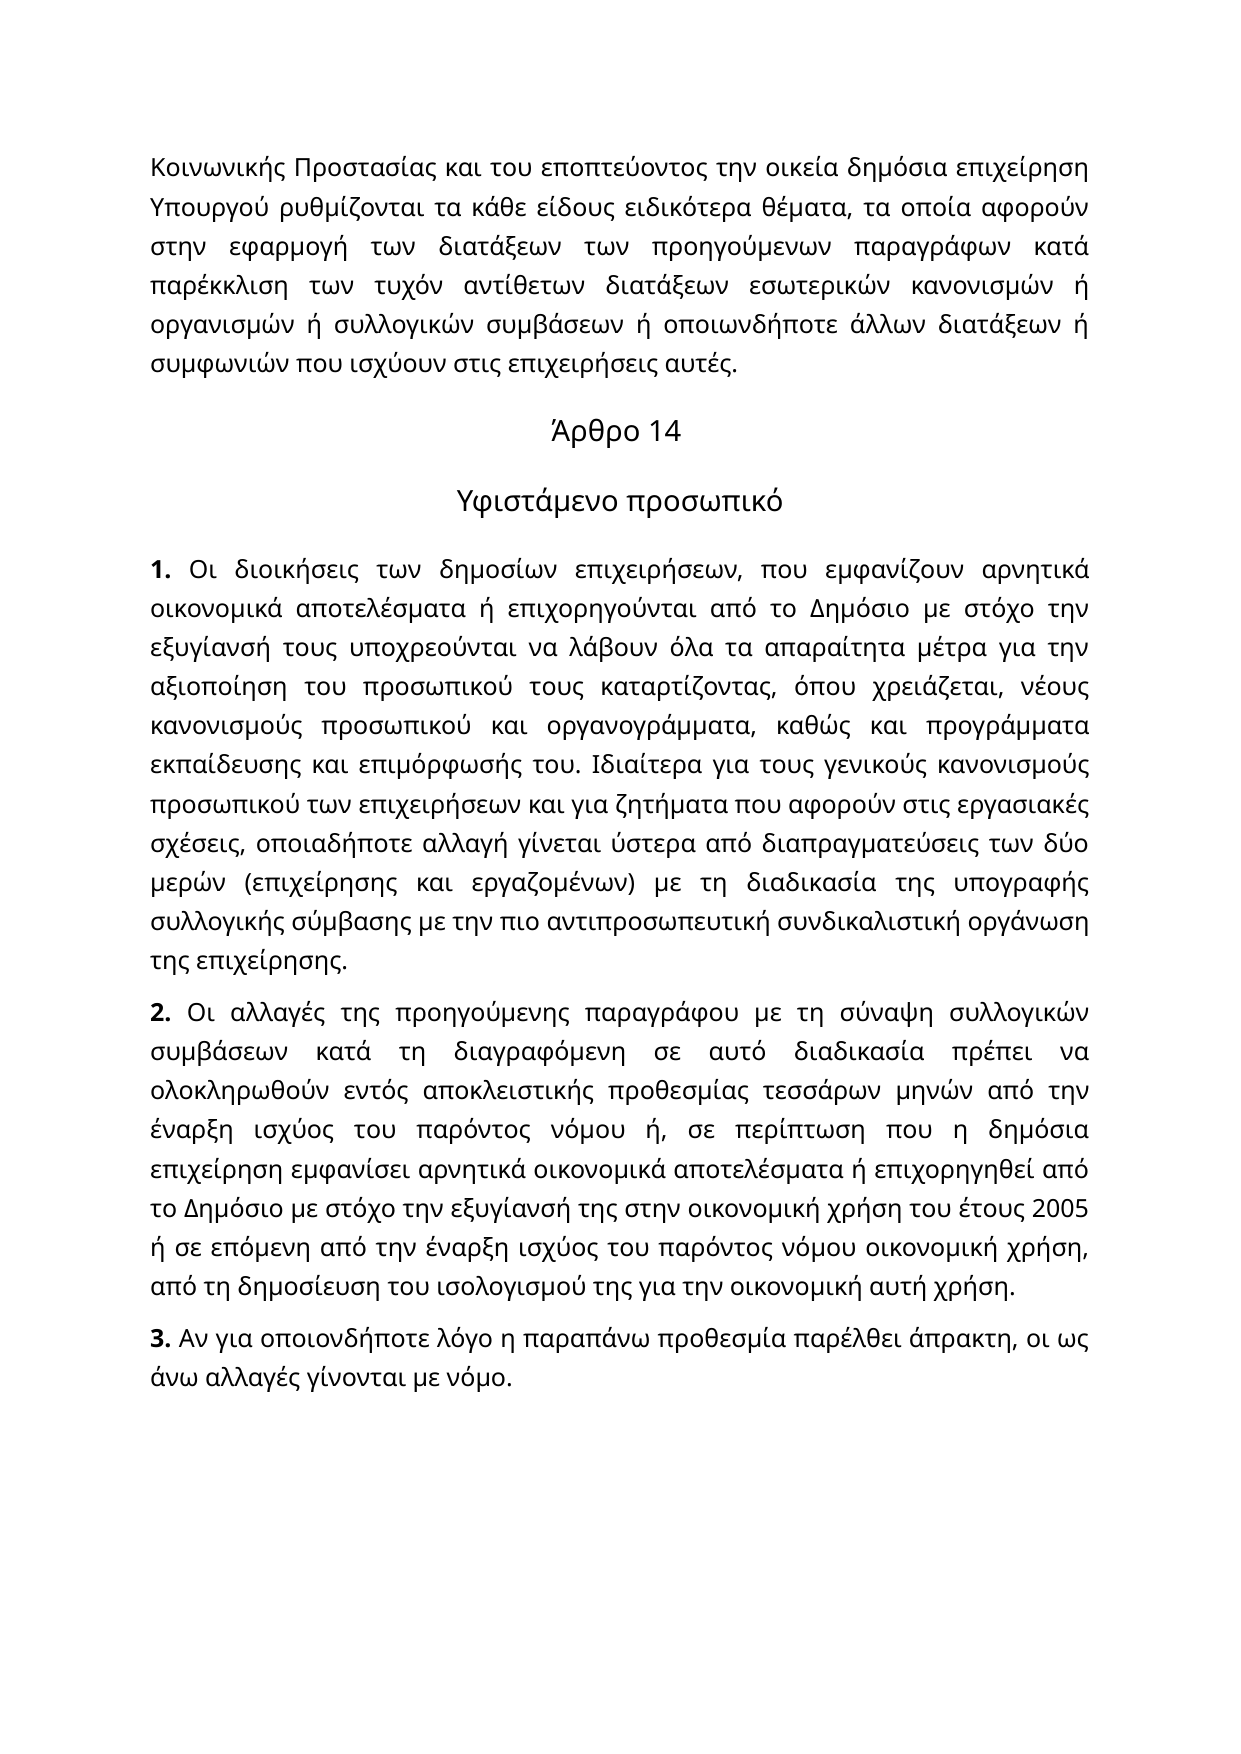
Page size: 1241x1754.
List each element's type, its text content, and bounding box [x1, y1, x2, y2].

text 3. Αν για οποιονδήποτε λόγο η παραπάνω προθεσμία παρέλθει άπρακτη, οι ως άνω αλλαγές γίνονται με νόμο. [150, 1320, 1090, 1394]
subtitle Άρθρο 14 [150, 410, 1090, 450]
text Κοινωνικής Προστασίας και του εποπτεύοντος την οικεία δημόσια επιχείρηση Υπουργού ρυθμίζονται τα κάθε είδους ειδικότερα θέματα, τα οποία αφορούν στην εφαρμογή των διατάξεων των προηγούμενων παραγράφων κατά παρέκκλιση των τυχόν αντίθετων διατάξεων εσωτερικών κανονισμών ή οργανισμών ή συλλογικών συμβάσεων ή οποιωνδήποτε άλλων διατάξεων ή συμφωνιών που ισχύουν στις επιχειρήσεις αυτές. [150, 150, 1090, 380]
subtitle Υφιστάμενο προσωπικό [150, 481, 1090, 520]
text 2. Οι αλλαγές της προηγούμενης παραγράφου με τη σύναψη συλλογικών συμβάσεων κατά τη διαγραφόμενη σε αυτό διαδικασία πρέπει να ολοκληρωθούν εντός αποκλειστικής προθεσμίας τεσσάρων μηνών από την έναρξη ισχύος του παρόντος νόμου ή, σε περίπτωση που η δημόσια επιχείρηση εμφανίσει αρνητικά οικονομικά αποτελέσματα ή επιχορηγηθεί από το Δημόσιο με στόχο την εξυγίανσή της στην οικονομική χρήση του έτους 2005 ή σε επόμενη από την έναρξη ισχύος του παρόντος νόμου οικονομική χρήση, από τη δημοσίευση του ισολογισμού της για την οικονομική αυτή χρήση. [150, 994, 1090, 1303]
text 1. Οι διοικήσεις των δημοσίων επιχειρήσεων, που εμφανίζουν αρνητικά οικονομικά αποτελέσματα ή επιχορηγούνται από το Δημόσιο με στόχο την εξυγίανσή τους υποχρεούνται να λάβουν όλα τα απαραίτητα μέτρα για την αξιοποίηση του προσωπικού τους καταρτίζοντας, όπου χρειάζεται, νέους κανονισμούς προσωπικού και οργανογράμματα, καθώς και προγράμματα εκπαίδευσης και επιμόρφωσής του. Ιδιαίτερα για τους γενικούς κανονισμούς προσωπικού των επιχειρήσεων και για ζητήματα που αφορούν στις εργασιακές σχέσεις, οποιαδήποτε αλλαγή γίνεται ύστερα από διαπραγματεύσεις των δύο μερών (επιχείρησης και εργαζομένων) με τη διαδικασία της υπογραφής συλλογικής σύμβασης με την πιο αντιπροσωπευτική συνδικαλιστική οργάνωση της επιχείρησης. [150, 551, 1090, 977]
